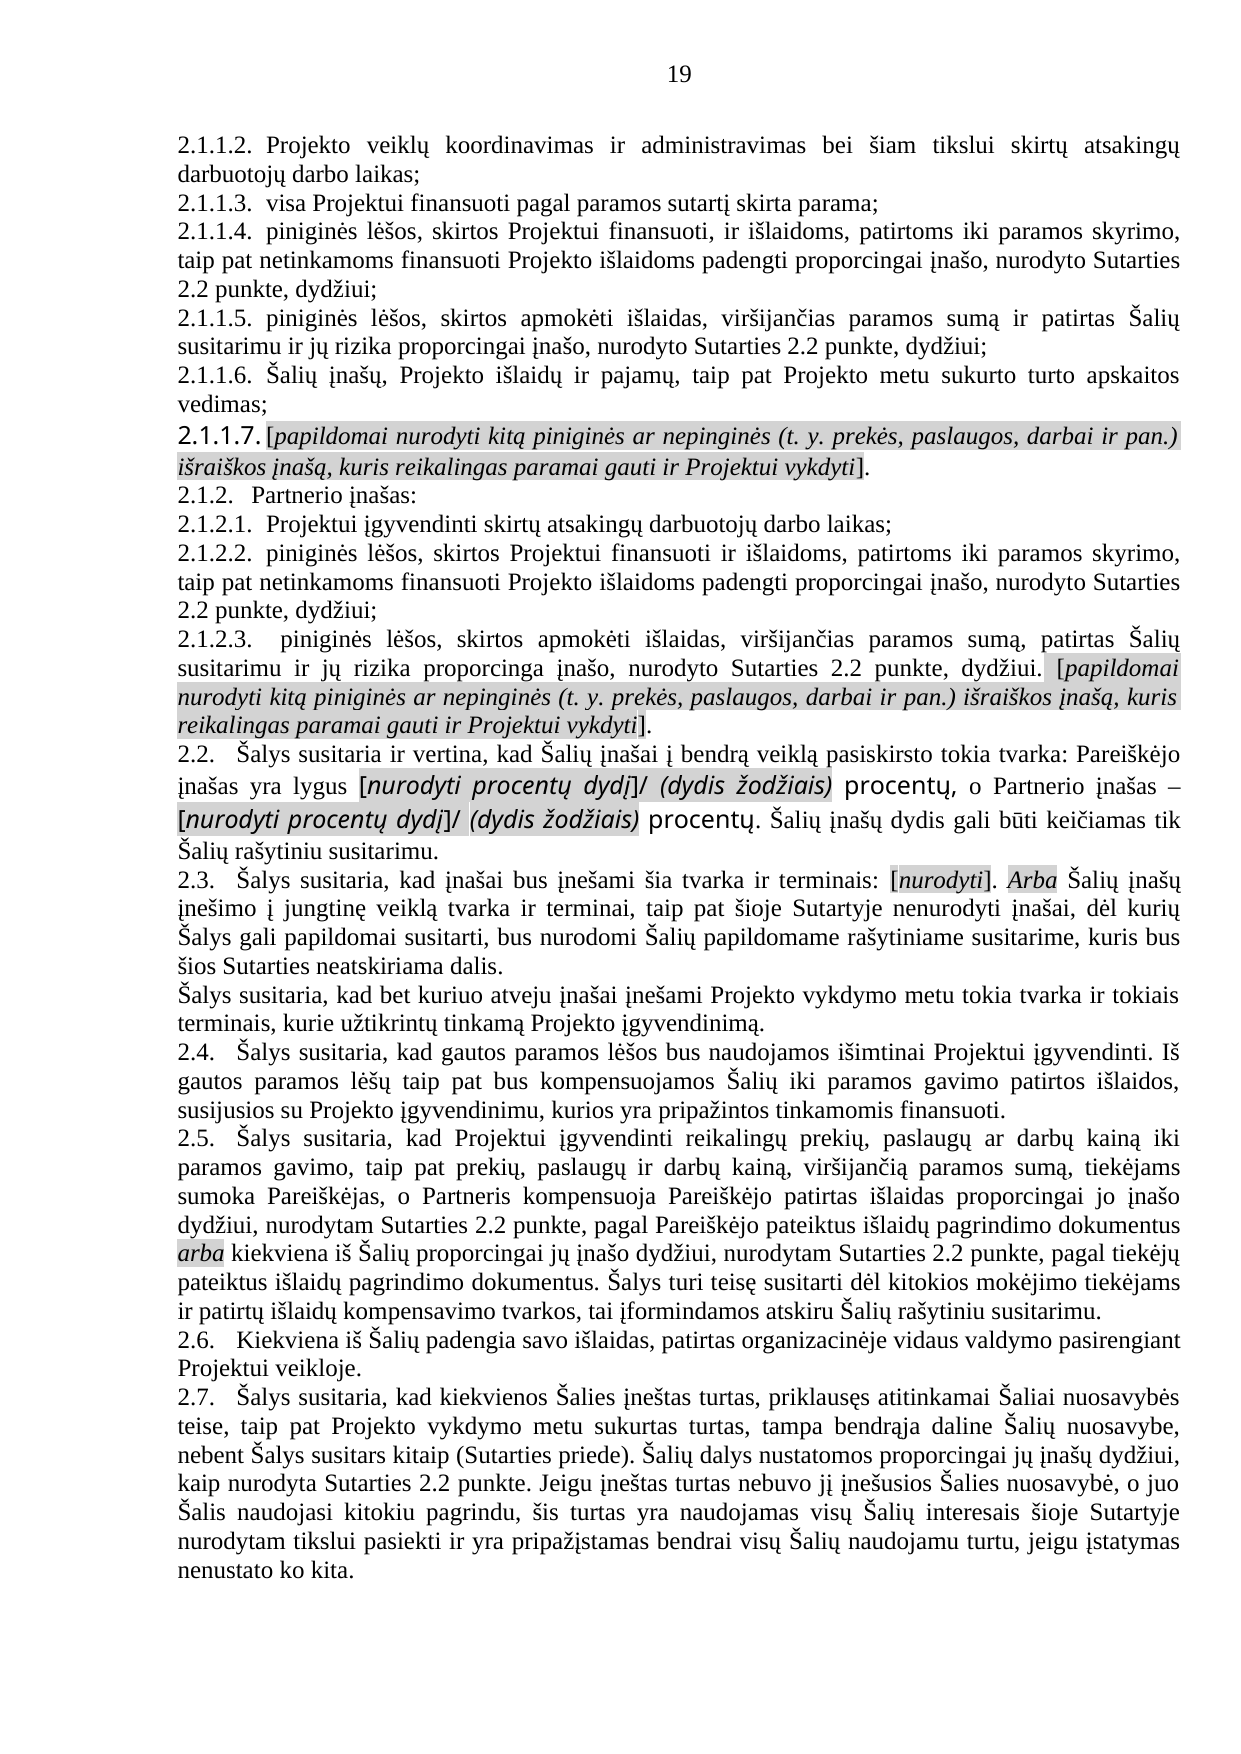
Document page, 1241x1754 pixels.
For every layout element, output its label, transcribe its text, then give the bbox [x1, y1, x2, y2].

text 2.4. Šalys susitaria, kad gautos paramos lėšos bus naudojamos išimtinai Projektui įgyvendinti. Iš gautos paramos lėšų taip pat bus kompensuojamos Šalių iki paramos gavimo patirtos išlaidos, susijusios su Projekto įgyvendinimu, kurios yra pripažintos tinkamomis finansuoti. [177, 1037, 1181, 1123]
text Šalys susitaria, kad bet kuriuo atveju įnašai įnešami Projekto vykdymo metu tokia tvarka ir tokiais terminais, kurie užtikrintų tinkamą Projekto įgyvendinimą. [177, 980, 1181, 1037]
text 2.1.1.5. piniginės lėšos, skirtos apmokėti išlaidas, viršijančias paramos sumą ir patirtas Šalių susitarimu ir jų rizika proporcingai įnašo, nurodyto Sutarties 2.2 punkte, dydžiui; [177, 303, 1181, 360]
text 2.7. Šalys susitaria, kad kiekvienos Šalies įneštas turtas, priklausęs atitinkamai Šaliai nuosavybės teise, taip pat Projekto vykdymo metu sukurtas turtas, tampa bendrąja daline Šalių nuosavybe, nebent Šalys susitars kitaip (Sutarties priede). Šalių dalys nustatomos proporcingai jų įnašų dydžiui, kaip nurodyta Sutarties 2.2 punkte. Jeigu įneštas turtas nebuvo jį įnešusios Šalies nuosavybė, o juo Šalis naudojasi kitokiu pagrindu, šis turtas yra naudojamas visų Šalių interesais šioje Sutartyje nurodytam tikslui pasiekti ir yra pripažįstamas bendrai visų Šalių naudojamu turtu, jeigu įstatymas nenustato ko kita. [177, 1382, 1181, 1583]
text 2.1.1.3. visa Projektui finansuoti pagal paramos sutartį skirta parama; [177, 188, 1181, 216]
text 2.1.2.1. Projektui įgyvendinti skirtų atsakingų darbuotojų darbo laikas; [177, 509, 1181, 538]
text 2.1.2. Partnerio įnašas: [177, 480, 1181, 509]
text 2.5. Šalys susitaria, kad Projektui įgyvendinti reikalingų prekių, paslaugų ar darbų kainą iki paramos gavimo, taip pat prekių, paslaugų ir darbų kainą, viršijančią paramos sumą, tiekėjams sumoka Pareiškėjas, o Partneris kompensuoja Pareiškėjo patirtas išlaidas proporcingai jo įnašo dydžiui, nurodytam Sutarties 2.2 punkte, pagal Pareiškėjo pateiktus išlaidų pagrindimo dokumentus arba kiekviena iš Šalių proporcingai jų įnašo dydžiui, nurodytam Sutarties 2.2 punkte, pagal tiekėjų pateiktus išlaidų pagrindimo dokumentus. Šalys turi teisę susitarti dėl kitokios mokėjimo tiekėjams ir patirtų išlaidų kompensavimo tvarkos, tai įformindamos atskiru Šalių rašytiniu susitarimu. [177, 1123, 1181, 1325]
text 2.1.1.4. piniginės lėšos, skirtos Projektui finansuoti, ir išlaidoms, patirtoms iki paramos skyrimo, taip pat netinkamoms finansuoti Projekto išlaidoms padengti proporcingai įnašo, nurodyto Sutarties 2.2 punkte, dydžiui; [177, 216, 1181, 303]
text 2.3. Šalys susitaria, kad įnašai bus įnešami šia tvarka ir terminais: [nurodyti]. Arba Šalių įnašų įnešimo į jungtinę veiklą tvarka ir terminai, taip pat šioje Sutartyje nenurodyti įnašai, dėl kurių Šalys gali papildomai susitarti, bus nurodomi Šalių papildomame rašytiniame susitarime, kuris bus šios Sutarties neatskiriama dalis. [177, 865, 1181, 980]
text 2.1.1.6. Šalių įnašų, Projekto išlaidų ir pajamų, taip pat Projekto metu sukurto turto apskaitos vedimas; [177, 360, 1181, 418]
text 2.1.1.7. [papildomai nurodyti kitą piniginės ar nepinginės (t. y. prekės, paslaugos, darbai ir pan.) išraiškos įnašą, kuris reikalingas paramai gauti ir Projektui vykdyti]. [177, 418, 1181, 480]
text 2.6. Kiekviena iš Šalių padengia savo išlaidas, patirtas organizacinėje vidaus valdymo pasirengiant Projektui veikloje. [177, 1325, 1181, 1382]
text 2.1.2.2. piniginės lėšos, skirtos Projektui finansuoti ir išlaidoms, patirtoms iki paramos skyrimo, taip pat netinkamoms finansuoti Projekto išlaidoms padengti proporcingai įnašo, nurodyto Sutarties 2.2 punkte, dydžiui; [177, 538, 1181, 624]
text 2.1.1.2. Projekto veiklų koordinavimas ir administravimas bei šiam tikslui skirtų atsakingų darbuotojų darbo laikas; [177, 130, 1181, 188]
text 2.1.2.3. piniginės lėšos, skirtos apmokėti išlaidas, viršijančias paramos sumą, patirtas Šalių susitarimu ir jų rizika proporcinga įnašo, nurodyto Sutarties 2.2 punkte, dydžiui. [papildomai nurodyti kitą piniginės ar nepinginės (t. y. prekės, paslaugos, darbai ir pan.) išraiškos įnašą, kuris reikalingas paramai gauti ir Projektui vykdyti]. [177, 624, 1181, 739]
text 2.2. Šalys susitaria ir vertina, kad Šalių įnašai į bendrą veiklą pasiskirsto tokia tvarka: Pareiškėjo įnašas yra lygus [nurodyti procentų dydį]/ (dydis žodžiais) procentų, o Partnerio įnašas – [nurodyti procentų dydį]/ (dydis žodžiais) procentų. Šalių įnašų dydis gali būti keičiamas tik Šalių rašytiniu susitarimu. [177, 739, 1181, 865]
